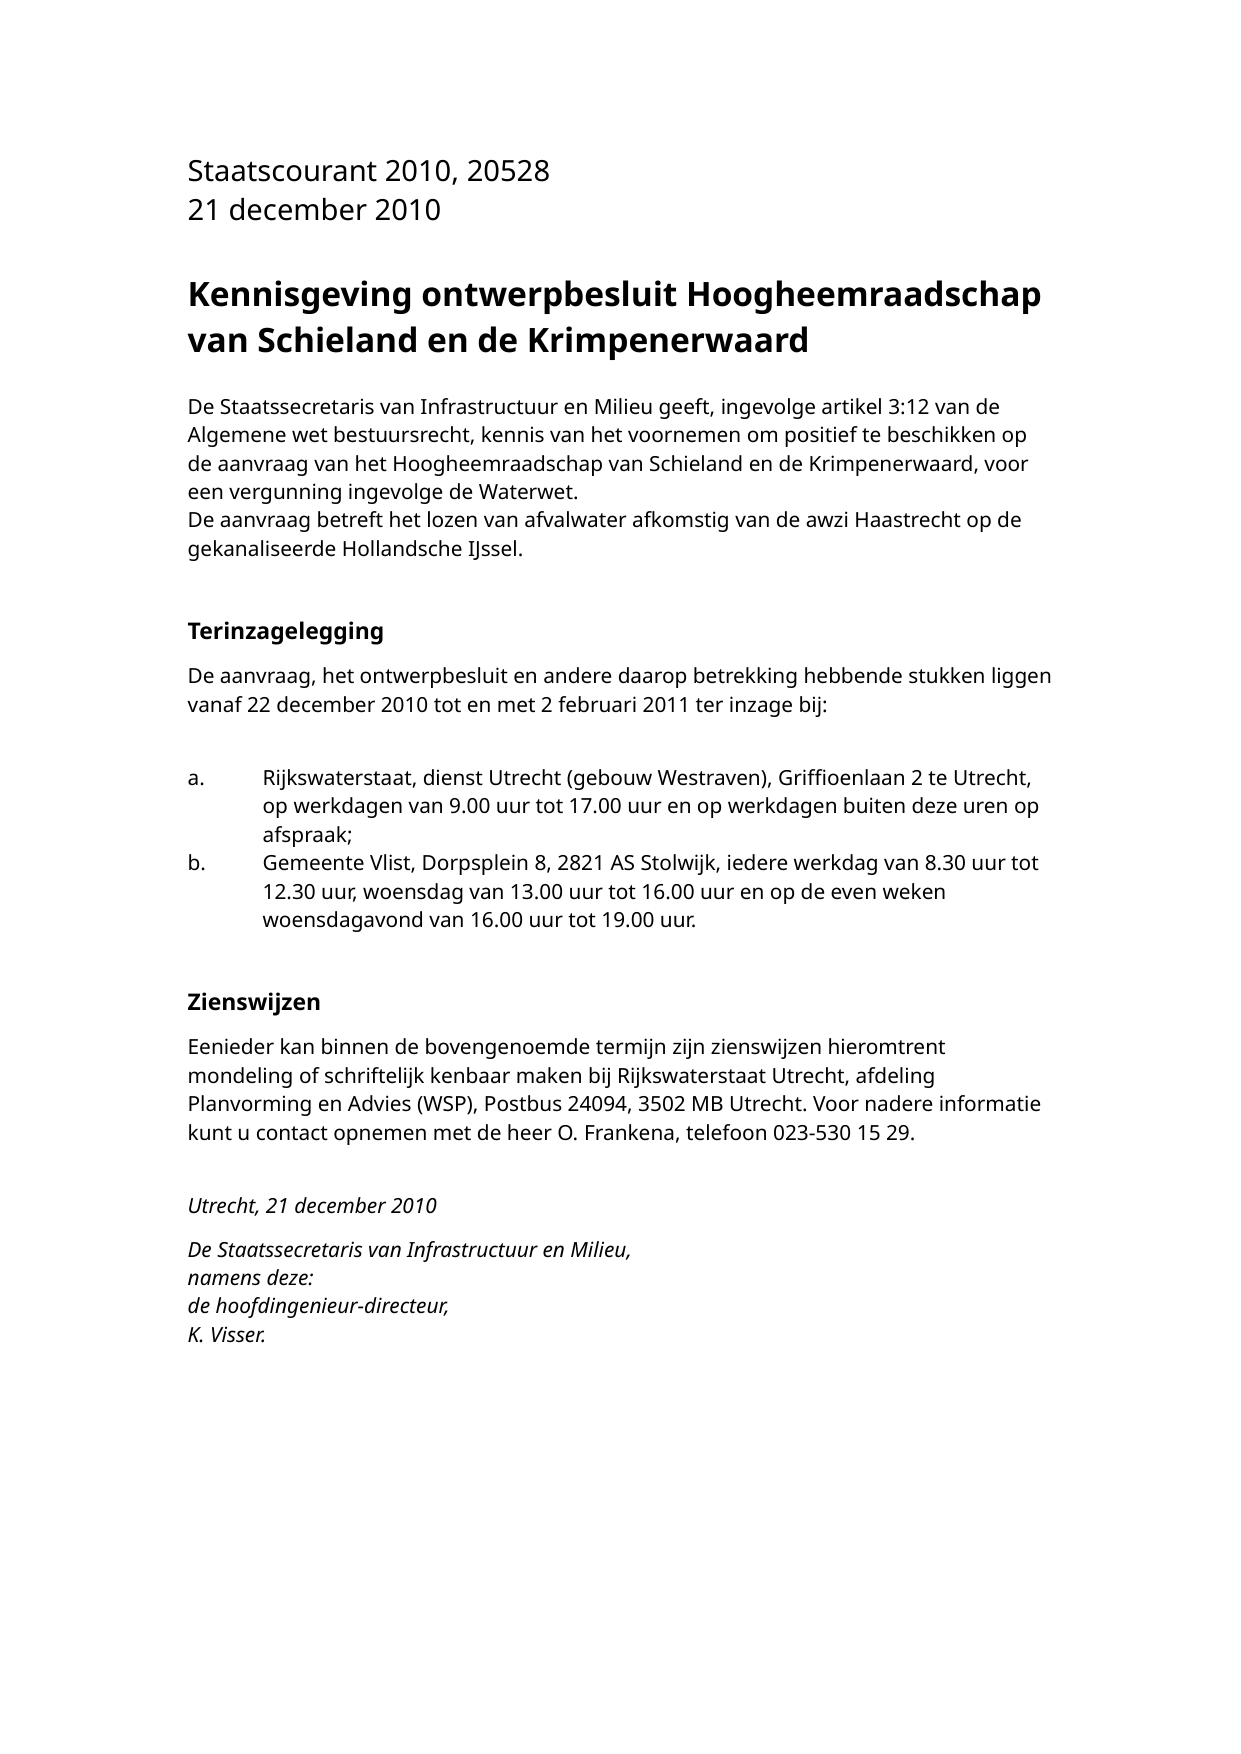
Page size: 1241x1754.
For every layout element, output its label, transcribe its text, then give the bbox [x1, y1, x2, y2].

list Gemeente Vlist, Dorpsplein 8, 2821 AS Stolwijk, iedere werkdag van 8.30 uur tot 12.30 uur, woensdag van 13.00 uur tot 16.00 uur en op de even weken woensdagavond van 16.00 uur tot 19.00 uur. [187, 848, 1053, 934]
list Rijkswaterstaat, dienst Utrecht (gebouw Westraven), Griffioenlaan 2 te Utrecht, op werkdagen van 9.00 uur tot 17.00 uur en op werkdagen buiten deze uren op afspraak; [187, 763, 1053, 848]
text Staatscourant 2010, 20528 [187, 150, 1053, 190]
text De Staatssecretaris van Infrastructuur en Milieu geeft, ingevolge artikel 3:12 van de Algemene wet bestuursrecht, kennis van het voornemen om positief te beschikken op de aanvraag van het Hoogheemraadschap van Schieland en de Krimpenerwaard, voor een vergunning ingevolge de Waterwet. [187, 392, 1053, 506]
subtitle Kennisgeving ontwerpbesluit Hoogheemraadschap van Schieland en de Krimpenerwaard [187, 271, 1053, 362]
text 21 december 2010 [187, 190, 1053, 229]
subtitle Terinzagelegging [187, 615, 1053, 646]
text Eenieder kan binnen de bovengenoemde termijn zijn zienswijzen hieromtrent mondeling of schriftelijk kenbaar maken bij Rijkswaterstaat Utrecht, afdeling Planvorming en Advies (WSP), Postbus 24094, 3502 MB Utrecht. Voor nadere informatie kunt u contact opnemen met de heer O. Frankena, telefoon 023-530 15 29. [187, 1032, 1053, 1146]
text Utrecht, 21 december 2010 [187, 1191, 1053, 1220]
text De aanvraag, het ontwerpbesluit en andere daarop betrekking hebbende stukken liggen vanaf 22 december 2010 tot en met 2 februari 2011 ter inzage bij: [187, 661, 1053, 718]
subtitle Zienswijzen [187, 986, 1053, 1017]
text de hoofdingenieur-directeur, [187, 1292, 1053, 1320]
text De aanvraag betreft het lozen van afvalwater afkomstig van de awzi Haastrecht op de gekanaliseerde Hollandsche IJssel. [187, 506, 1053, 562]
text K. Visser. [187, 1320, 1053, 1348]
text namens deze: [187, 1263, 1053, 1292]
text De Staatssecretaris van Infrastructuur en Milieu, [187, 1235, 1053, 1263]
